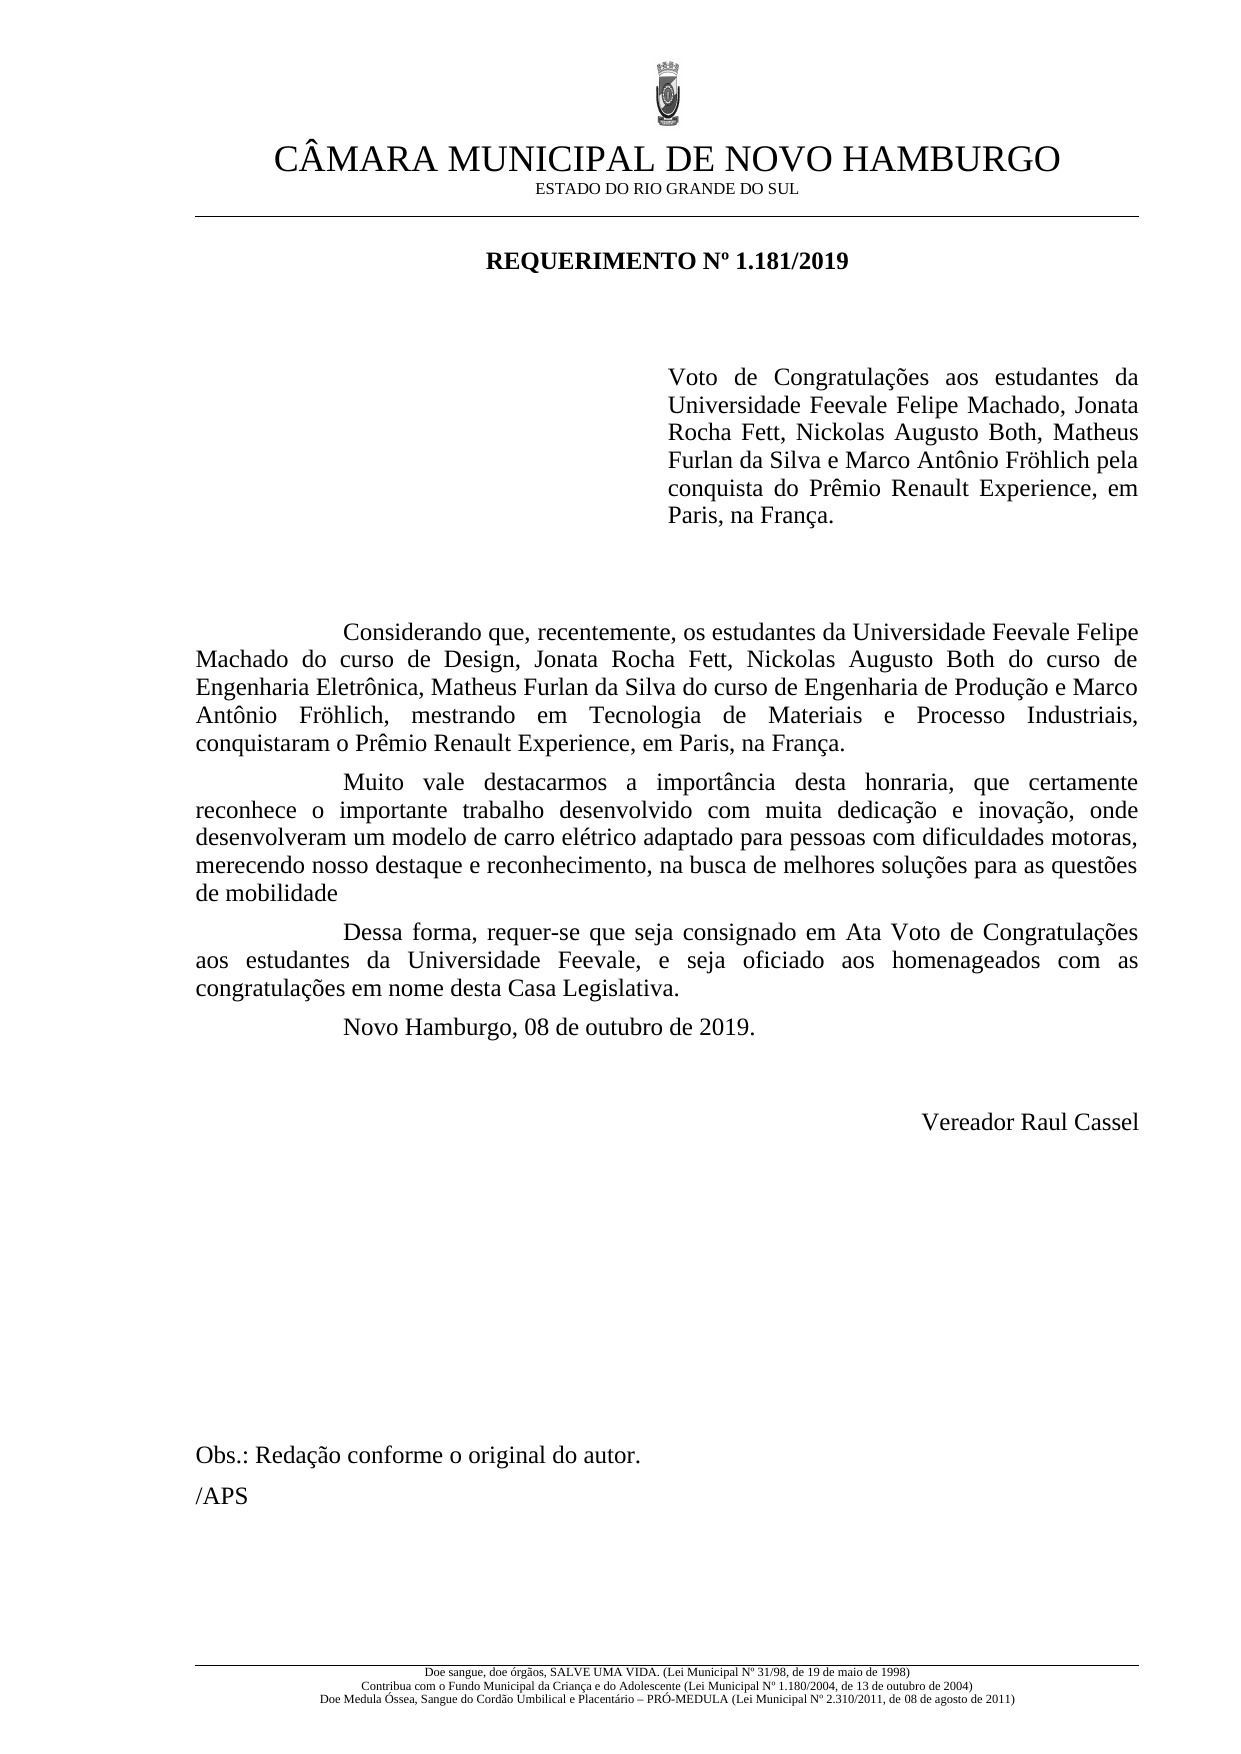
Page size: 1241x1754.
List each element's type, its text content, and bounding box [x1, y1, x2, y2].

text Dessa forma, requer-se que seja consignado em Ata Voto de Congratulações aos estudantes da Universidade Feevale, e seja oficiado aos homenageados com as congratulações em nome desta Casa Legislativa. [195, 918, 1139, 1002]
text Novo Hamburgo, 08 de outubro de 2019. [343, 1013, 1139, 1041]
text Obs.: Redação conforme o original do autor. [195, 1441, 1139, 1468]
text Muito vale destacarmos a importância desta honraria, que certamente reconhece o importante trabalho desenvolvido com muita dedicação e inovação, onde desenvolveram um modelo de carro elétrico adaptado para pessoas com dificuldades motoras, merecendo nosso destaque e reconhecimento, na busca de melhores soluções para as questões de mobilidade [195, 768, 1139, 907]
text Considerando que, recentemente, os estudantes da Universidade Feevale Felipe Machado do curso de Design, Jonata Rocha Fett, Nickolas Augusto Both do curso de Engenharia Eletrônica, Matheus Furlan da Silva do curso de Engenharia de Produção e Marco Antônio Fröhlich, mestrando em Tecnologia de Materiais e Processo Industriais, conquistaram o Prêmio Renault Experience, em Paris, na França. [195, 618, 1139, 756]
text /APS [195, 1482, 1139, 1510]
text Voto de Congratulações aos estudantes da Universidade Feevale Felipe Machado, Jonata Rocha Fett, Nickolas Augusto Both, Matheus Furlan da Silva e Marco Antônio Fröhlich pela conquista do Prêmio Renault Experience, em Paris, na França. [668, 363, 1139, 529]
text REQUERIMENTO Nº 1.181/2019 [195, 247, 1139, 274]
text Vereador Raul Cassel [195, 1108, 1139, 1136]
